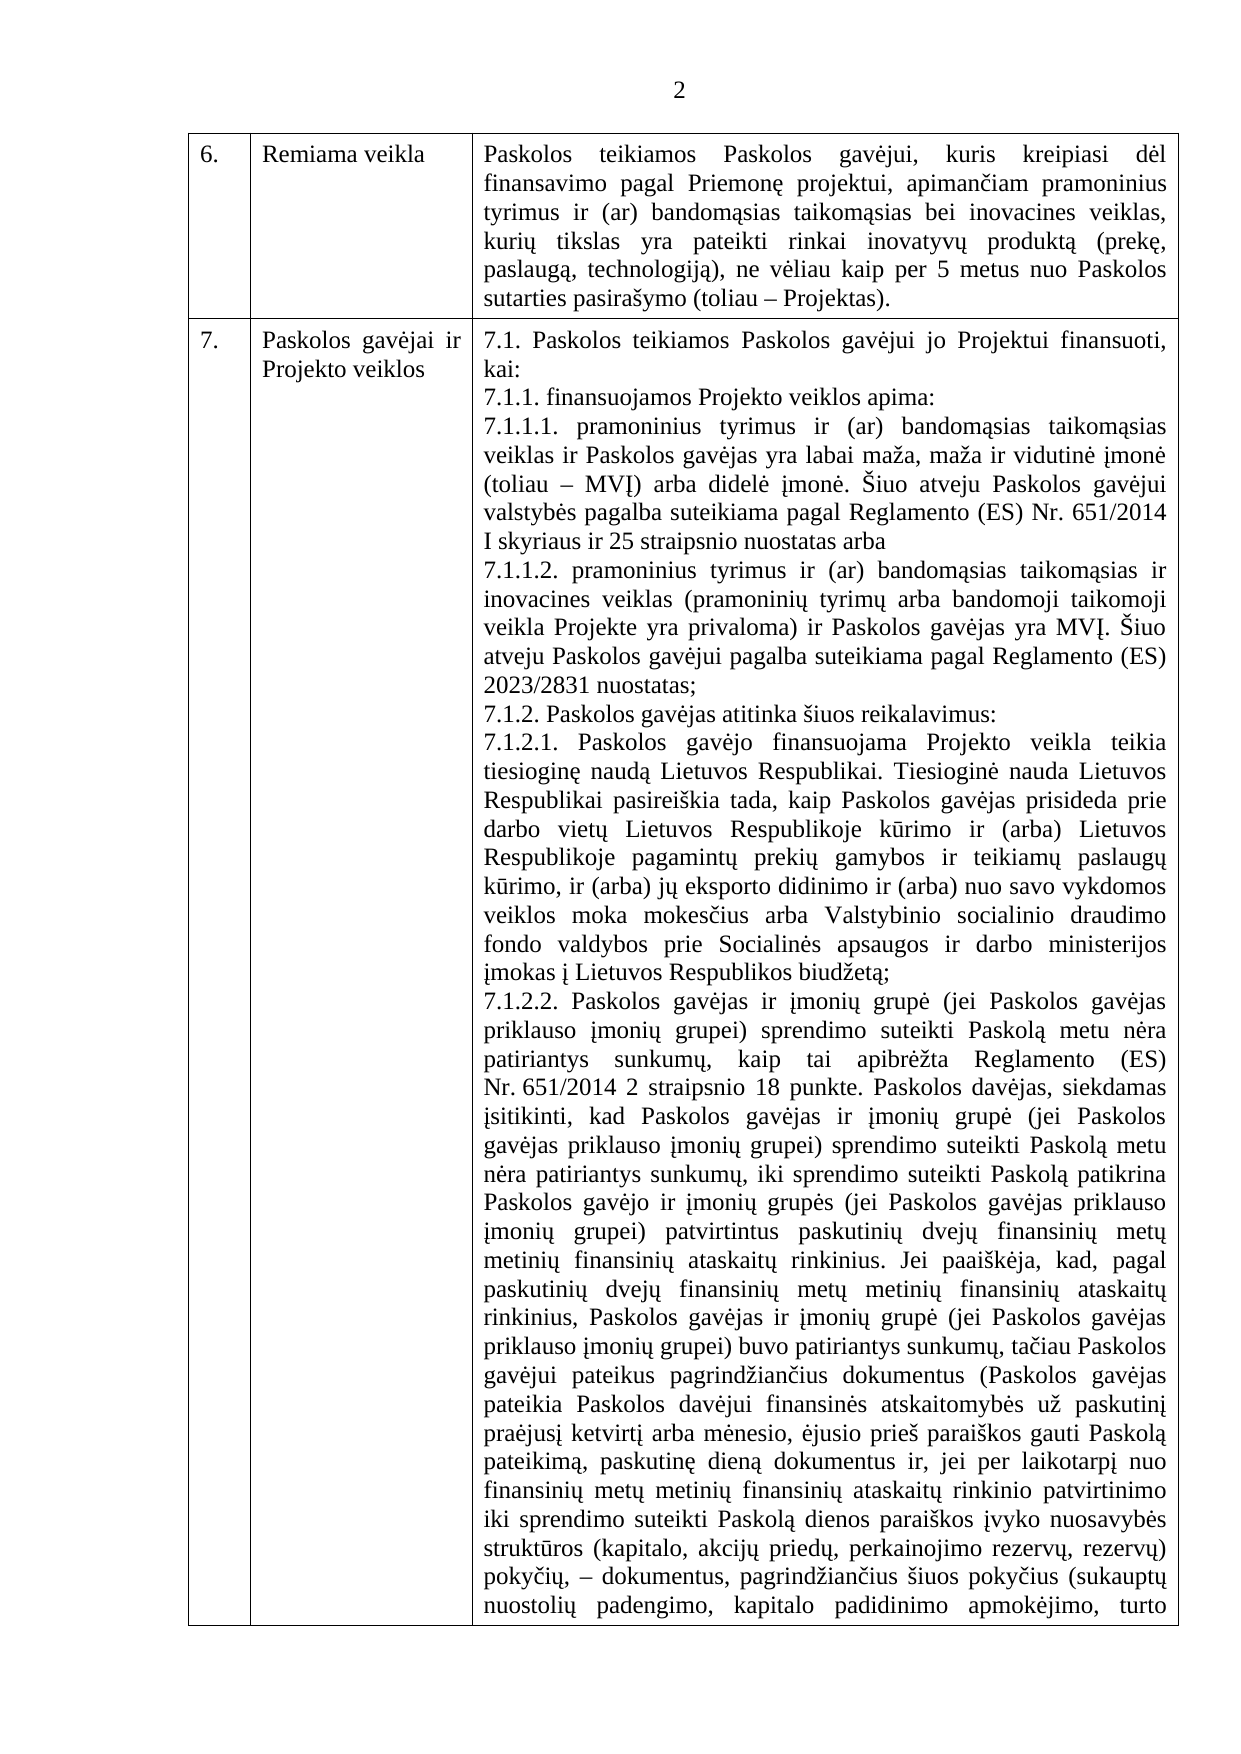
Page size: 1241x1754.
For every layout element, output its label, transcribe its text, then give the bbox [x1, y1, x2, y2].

table_cell 7. [189, 319, 250, 1625]
table_cell 7.1. Paskolos teikiamos Paskolos gavėjui jo Projektui finansuoti, kai: 7.1.1. finansuojamos Projekto veiklos apima: 7.1.1.1. pramoninius tyrimus ir (ar) bandomąsias taikomąsias veiklas ir Paskolos gavėjas yra labai maža, maža ir vidutinė įmonė (toliau – MVĮ) arba didelė įmonė. Šiuo atveju Paskolos gavėjui valstybės pagalba suteikiama pagal Reglamento (ES) Nr. 651/2014 I skyriaus ir 25 straipsnio nuostatas arba 7.1.1.2. pramoninius tyrimus ir (ar) bandomąsias taikomąsias ir inovacines veiklas (pramoninių tyrimų arba bandomoji taikomoji veikla Projekte yra privaloma) ir Paskolos gavėjas yra MVĮ. Šiuo atveju Paskolos gavėjui pagalba suteikiama pagal Reglamento (ES) 2023/2831 nuostatas; 7.1.2. Paskolos gavėjas atitinka šiuos reikalavimus: 7.1.2.1. Paskolos gavėjo finansuojama Projekto veikla teikia tiesioginę naudą Lietuvos Respublikai. Tiesioginė nauda Lietuvos Respublikai pasireiškia tada, kaip Paskolos gavėjas prisideda prie darbo vietų Lietuvos Respublikoje kūrimo ir (arba) Lietuvos Respublikoje pagamintų prekių gamybos ir teikiamų paslaugų kūrimo, ir (arba) jų eksporto didinimo ir (arba) nuo savo vykdomos veiklos moka mokesčius arba Valstybinio socialinio draudimo fondo valdybos prie Socialinės apsaugos ir darbo ministerijos įmokas į Lietuvos Respublikos biudžetą; 7.1.2.2. Paskolos gavėjas ir įmonių grupė (jei Paskolos gavėjas priklauso įmonių grupei) sprendimo suteikti Paskolą metu nėra patiriantys sunkumų, kaip tai apibrėžta Reglamento (ES) Nr. 651/2014 2 straipsnio 18 punkte. Paskolos davėjas, siekdamas įsitikinti, kad Paskolos gavėjas ir įmonių grupė (jei Paskolos gavėjas priklauso įmonių grupei) sprendimo suteikti Paskolą metu nėra patiriantys sunkumų, iki sprendimo suteikti Paskolą patikrina Paskolos gavėjo ir įmonių grupės (jei Paskolos gavėjas priklauso įmonių grupei) patvirtintus paskutinių dvejų finansinių metų metinių finansinių ataskaitų rinkinius. Jei paaiškėja, kad, pagal paskutinių dvejų finansinių metų metinių finansinių ataskaitų rinkinius, Paskolos gavėjas ir įmonių grupė (jei Paskolos gavėjas priklauso įmonių grupei) buvo patiriantys sunkumų, tačiau Paskolos gavėjui pateikus pagrindžiančius dokumentus (Paskolos gavėjas pateikia Paskolos davėjui finansinės atskaitomybės už paskutinį praėjusį ketvirtį arba mėnesio, ėjusio prieš paraiškos gauti Paskolą pateikimą, paskutinę dieną dokumentus ir, jei per laikotarpį nuo finansinių metų metinių finansinių ataskaitų rinkinio patvirtinimo iki sprendimo suteikti Paskolą dienos paraiškos įvyko nuosavybės struktūros (kapitalo, akcijų priedų, perkainojimo rezervų, rezervų) pokyčių, – dokumentus, pagrindžiančius šiuos pokyčius (sukauptų nuostolių padengimo, kapitalo padidinimo apmokėjimo, turto [473, 319, 1178, 1625]
table_cell Remiama veikla [251, 134, 472, 318]
table_cell Paskolos gavėjai ir Projekto veiklos [251, 319, 472, 1625]
table_cell Paskolos teikiamos Paskolos gavėjui, kuris kreipiasi dėl finansavimo pagal Priemonę projektui, apimančiam pramoninius tyrimus ir (ar) bandomąsias taikomąsias bei inovacines veiklas, kurių tikslas yra pateikti rinkai inovatyvų produktą (prekę, paslaugą, technologiją), ne vėliau kaip per 5 metus nuo Paskolos sutarties pasirašymo (toliau – Projektas). [473, 134, 1178, 318]
table_cell 6. [189, 134, 250, 318]
